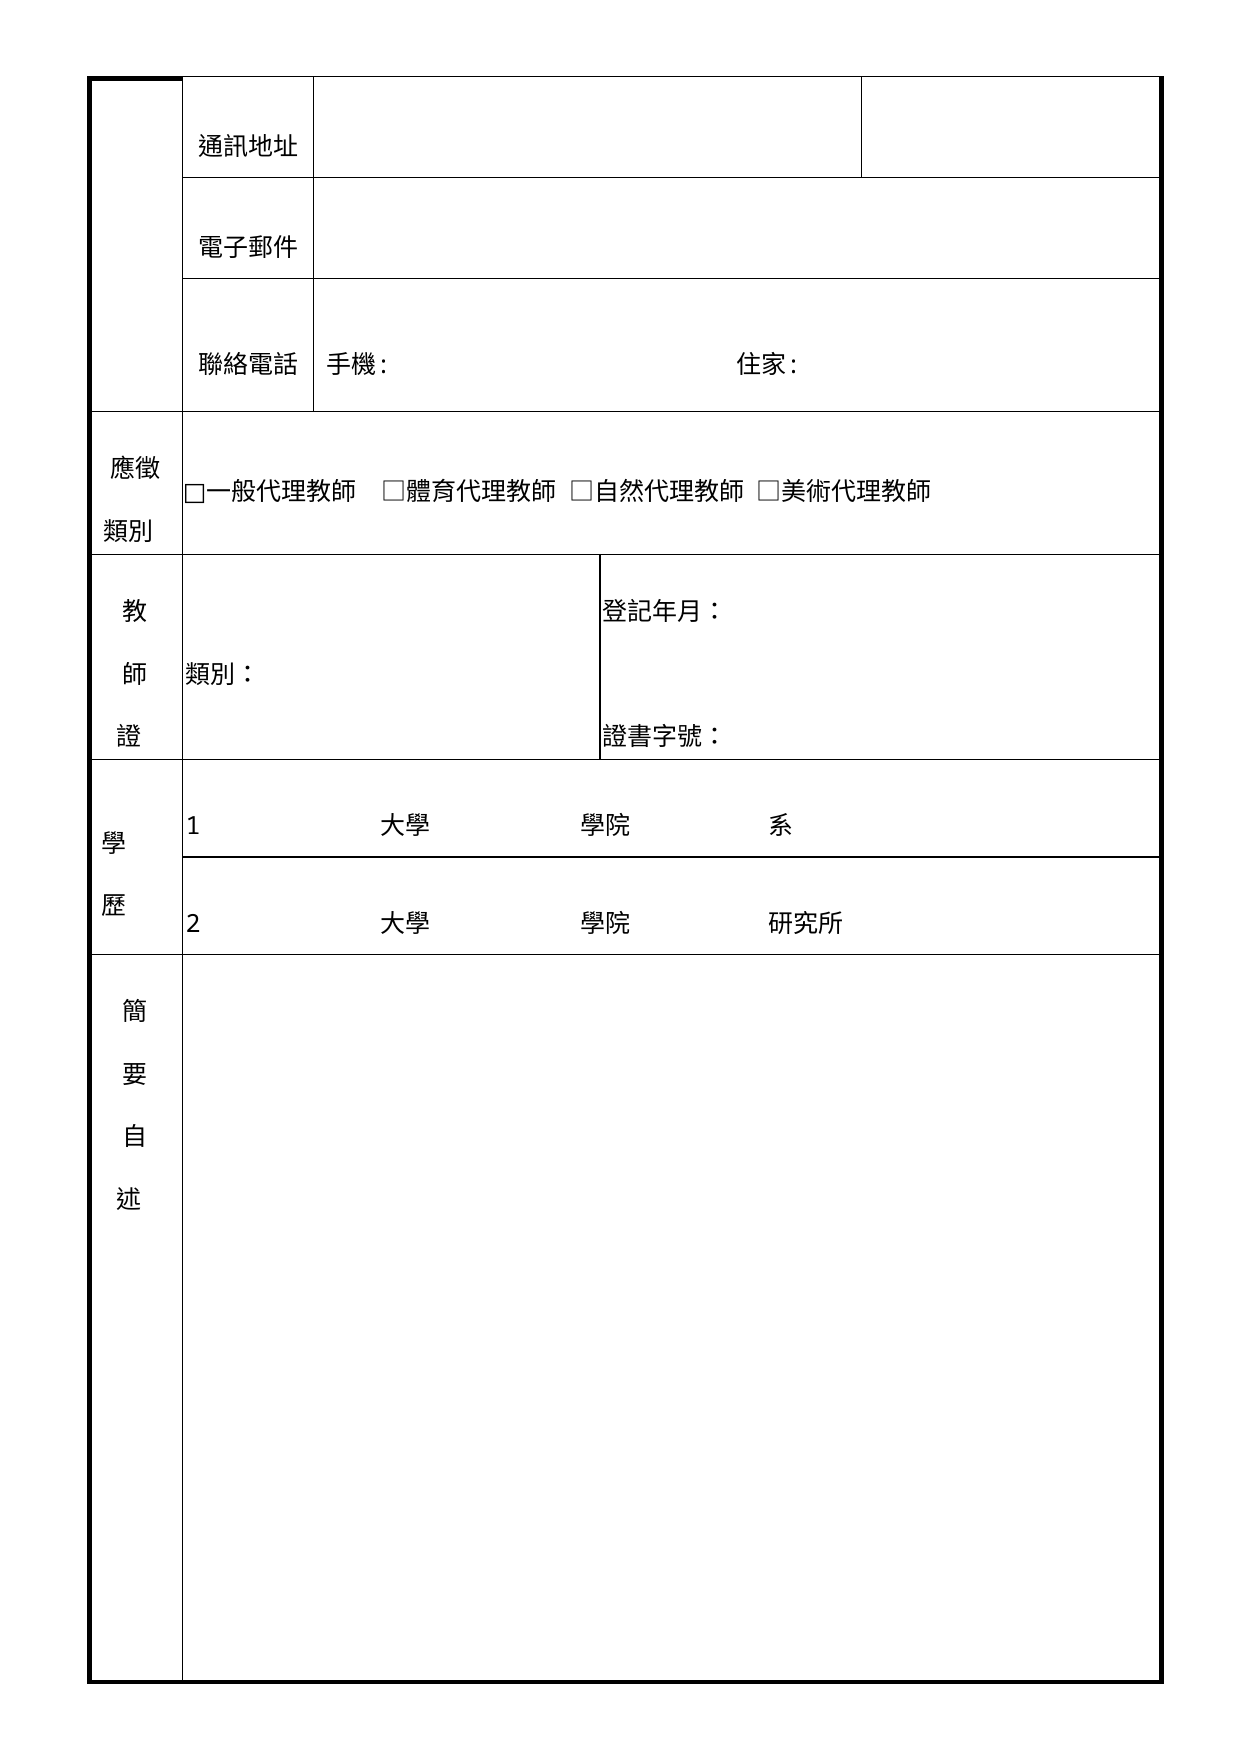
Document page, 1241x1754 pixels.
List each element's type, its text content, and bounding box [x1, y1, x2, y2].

table_cell [862, 858, 1159, 954]
table_cell 手機: 住家: [314, 279, 862, 411]
table_cell [862, 77, 1159, 177]
table_cell [314, 178, 862, 278]
table_cell 2 大學 學院 研究所 [183, 858, 862, 954]
table_cell [72, 411, 85, 554]
table_cell [72, 759, 85, 856]
table_cell 類別： [183, 555, 599, 759]
table_cell [72, 554, 85, 759]
table_cell □一般代理教師 □體育代理教師 □自然代理教師 □美術代理教師 [183, 412, 1159, 554]
table_cell [314, 77, 861, 177]
table_cell [862, 760, 1159, 856]
table_cell [72, 954, 85, 1679]
table_cell 應徵 類別 [92, 412, 182, 554]
table_cell [862, 279, 1159, 411]
table_cell 1 大學 學院 系 [183, 760, 862, 856]
table_cell 聯絡電話 [183, 279, 313, 411]
table_cell 學 歷 [92, 760, 182, 954]
table_cell [183, 955, 862, 1679]
table_cell 電子郵件 [183, 178, 313, 278]
table_cell 教 師 證 [92, 555, 182, 759]
table_cell [862, 555, 1159, 759]
table_cell [72, 856, 85, 954]
table_cell 通訊地址 [183, 77, 313, 177]
table_cell [72, 177, 85, 278]
table_cell 簡 要 自 述 [92, 955, 182, 1679]
table_cell [72, 278, 85, 411]
table_cell 登記年月： 證書字號： [601, 555, 862, 759]
table_cell [72, 76, 85, 177]
table_header 基 本 資 料 [92, 81, 182, 411]
table_cell [862, 955, 1159, 1679]
table_cell [862, 178, 1159, 278]
